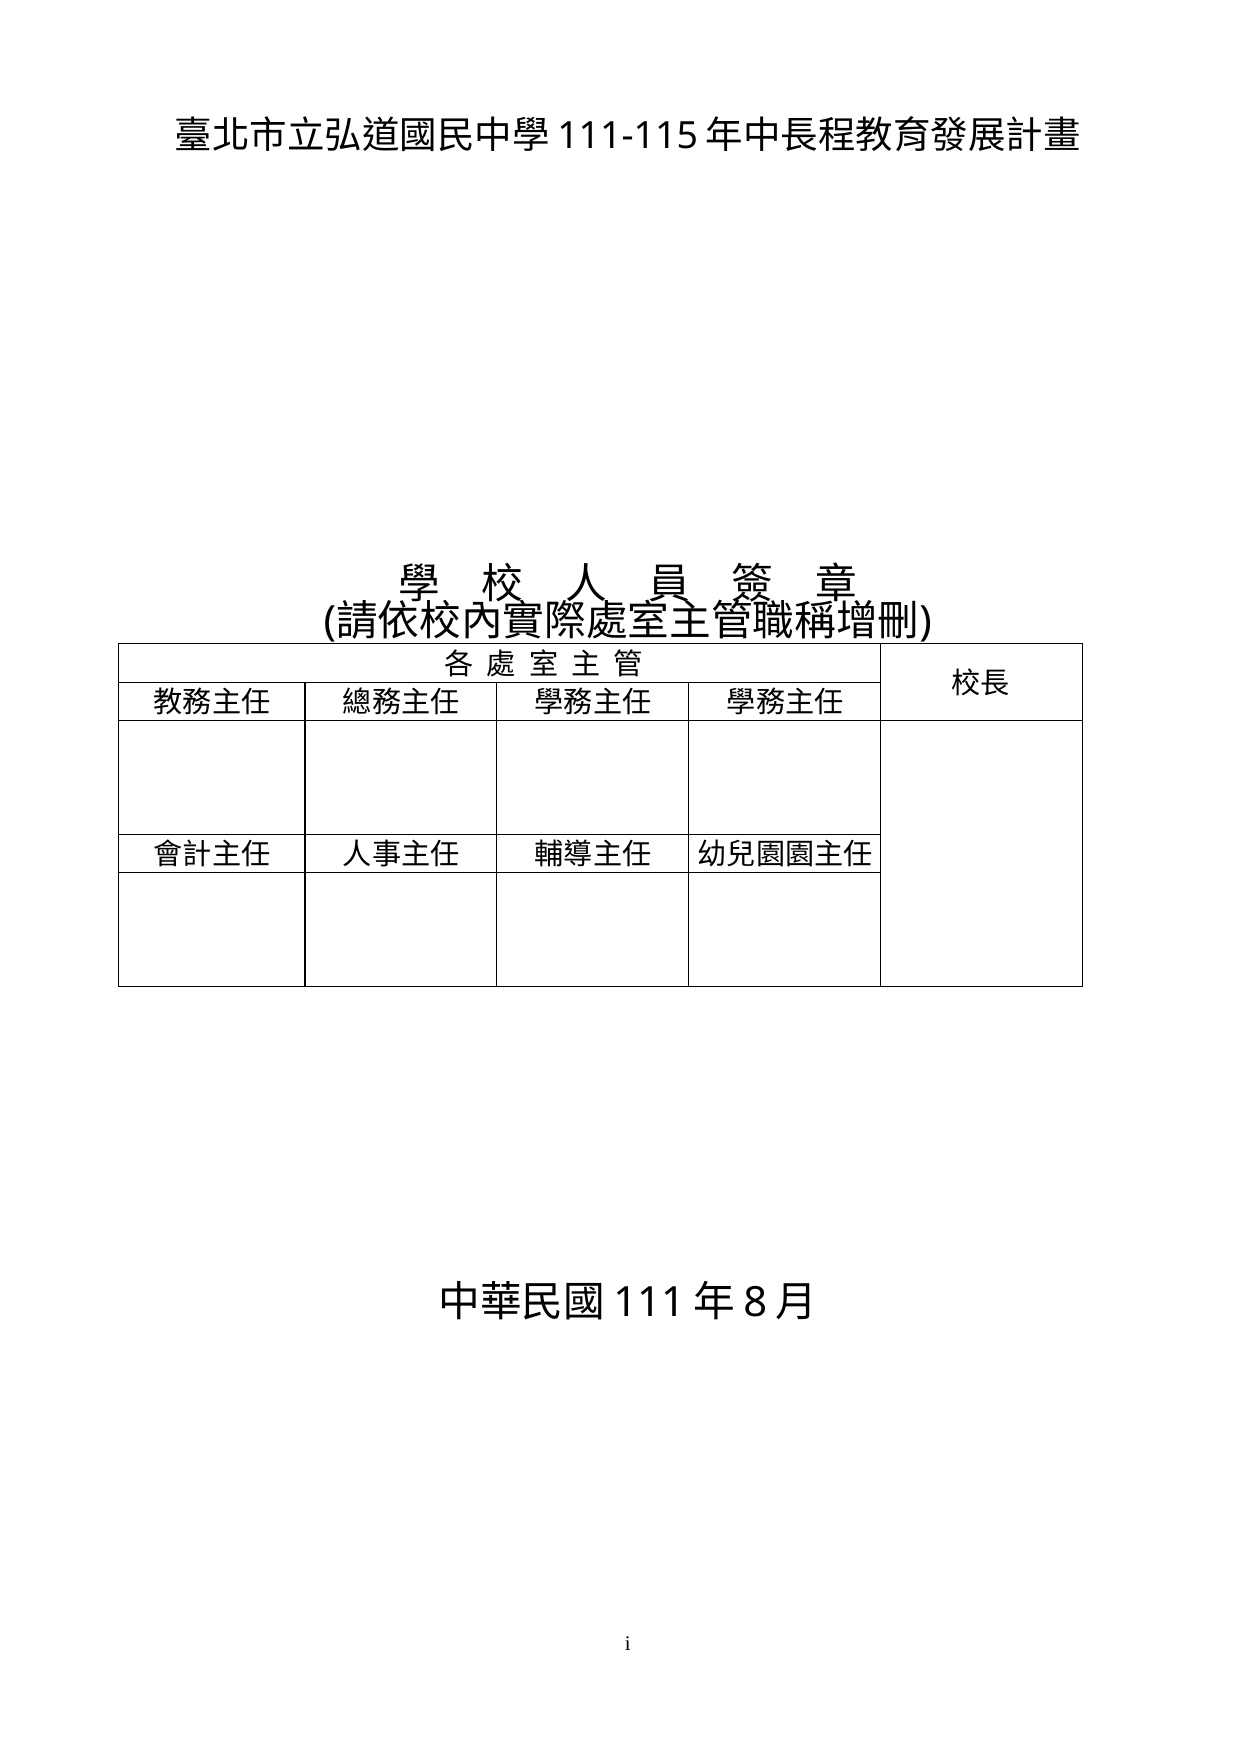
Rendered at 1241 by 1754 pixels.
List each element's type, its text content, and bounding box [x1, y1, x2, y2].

table_cell [306, 721, 496, 834]
table_cell 幼兒園園主任 [689, 835, 880, 872]
table_cell 輔導主任 [497, 835, 688, 872]
text 中華民國111年8月 [118, 1287, 1137, 1324]
text 學 校 人 員 簽 章 [118, 568, 1137, 606]
text (請依校內實際處室主管職稱增刪) [118, 606, 1137, 643]
text 臺北市立弘道國民中學111-115年中長程教育發展計畫 [118, 118, 1137, 156]
table_header 各 處 室 主 管 [119, 644, 880, 682]
table_cell 學務主任 [497, 683, 688, 720]
table_cell 總務主任 [306, 683, 496, 720]
table_cell 會計主任 [119, 835, 304, 872]
table_cell [881, 721, 1082, 986]
table_cell 學務主任 [689, 683, 880, 720]
table_cell [497, 721, 688, 834]
table_cell 教務主任 [119, 683, 304, 720]
table_header 校長 [881, 644, 1082, 720]
table_cell [119, 873, 304, 986]
table_cell 人事主任 [306, 835, 496, 872]
table_cell [689, 873, 880, 986]
table_cell [119, 721, 304, 834]
table_cell [689, 721, 880, 834]
table_cell [306, 873, 496, 986]
table_cell [497, 873, 688, 986]
